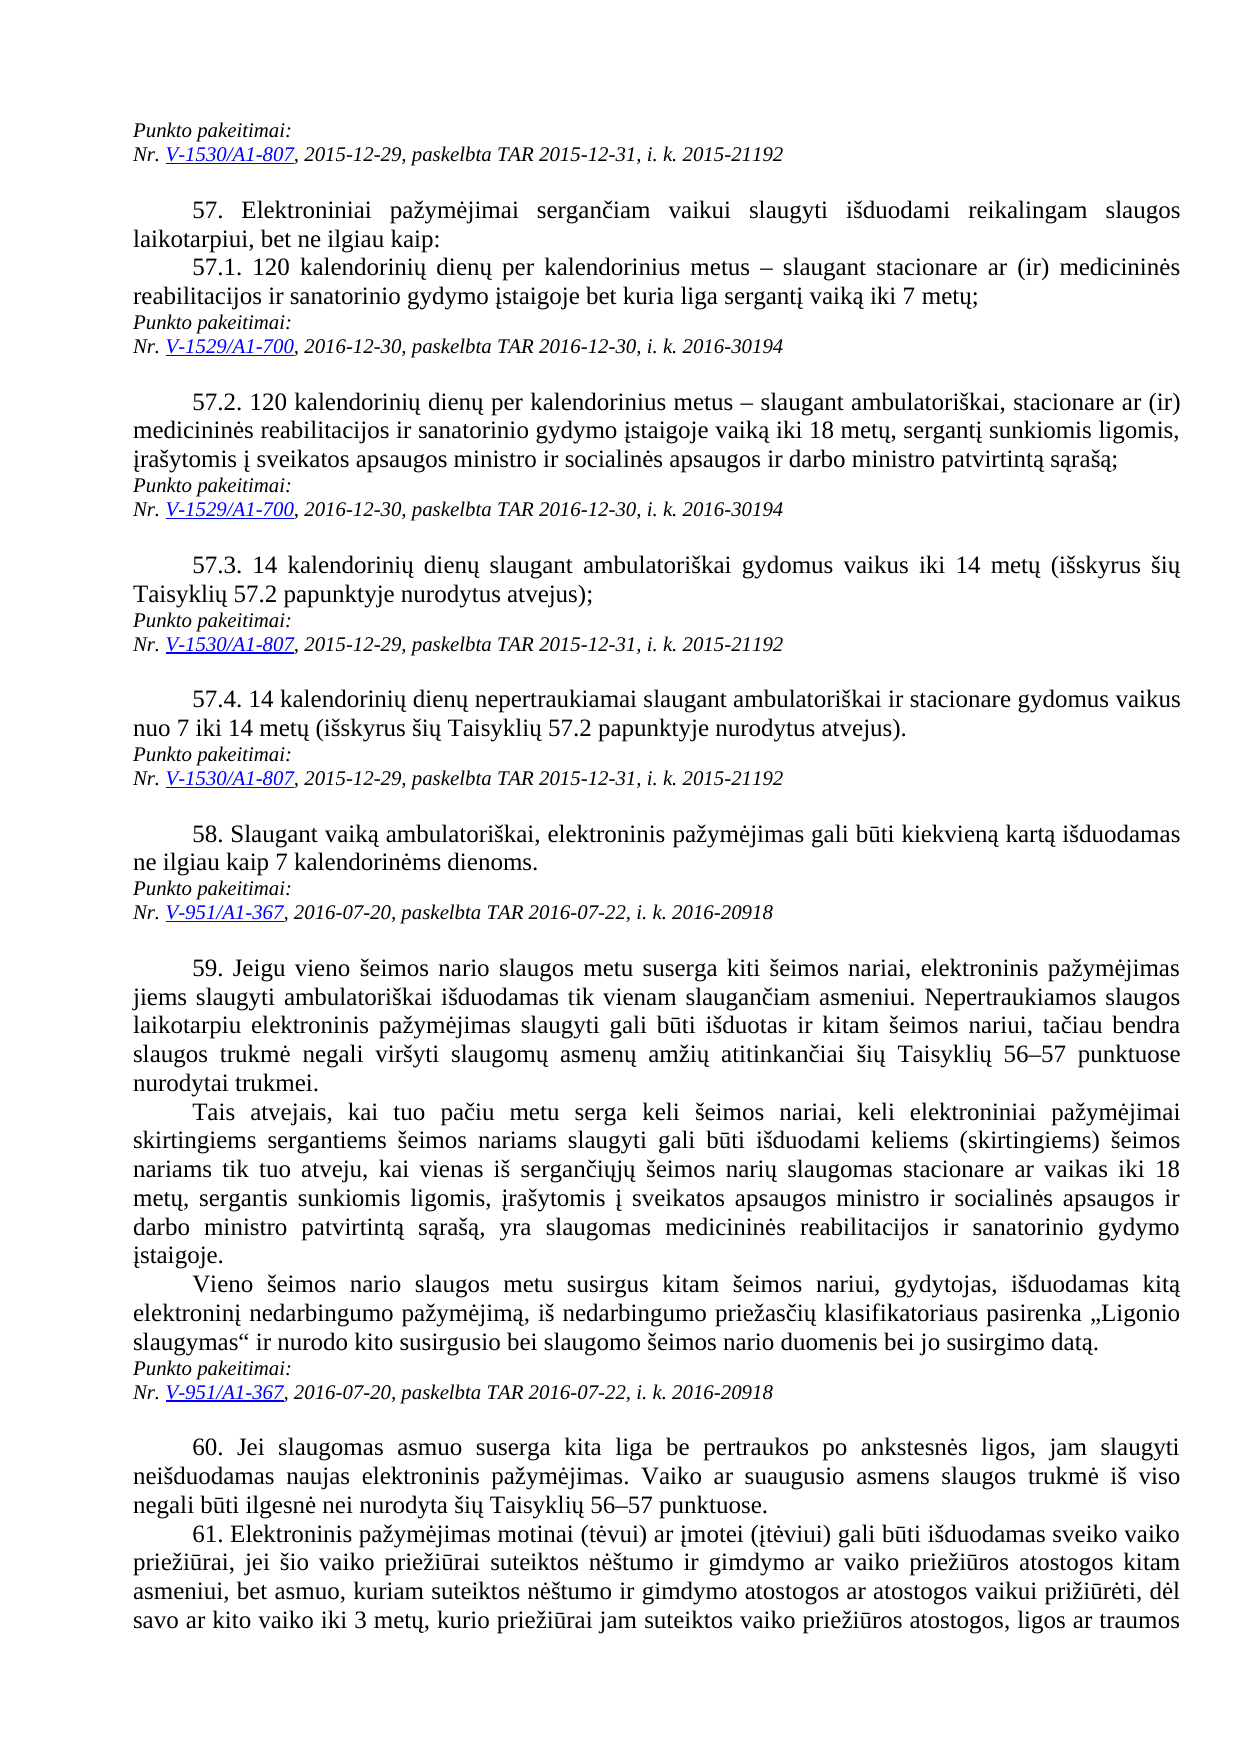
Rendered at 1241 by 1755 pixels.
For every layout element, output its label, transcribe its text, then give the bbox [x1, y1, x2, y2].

text 58. Slaugant vaiką ambulatoriškai, elektroninis pažymėjimas gali būti kiekvieną kartą išduodamas ne ilgiau kaip 7 kalendorinėms dienoms. [133, 819, 1181, 876]
text Tais atvejais, kai tuo pačiu metu serga keli šeimos nariai, keli elektroniniai pažymėjimai skirtingiems sergantiems šeimos nariams slaugyti gali būti išduodami keliems (skirtingiems) šeimos nariams tik tuo atveju, kai vienas iš sergančiųjų šeimos narių slaugomas stacionare ar vaikas iki 18 metų, sergantis sunkiomis ligomis, įrašytomis į sveikatos apsaugos ministro ir socialinės apsaugos ir darbo ministro patvirtintą sąrašą, yra slaugomas medicininės reabilitacijos ir sanatorinio gydymo įstaigoje. [133, 1097, 1181, 1269]
text Vieno šeimos nario slaugos metu susirgus kitam šeimos nariui, gydytojas, išduodamas kitą elektroninį nedarbingumo pažymėjimą, iš nedarbingumo priežasčių klasifikatoriaus pasirenka „Ligonio slaugymas“ ir nurodo kito susirgusio bei slaugomo šeimos nario duomenis bei jo susirgimo datą. [133, 1269, 1181, 1356]
text 59. Jeigu vieno šeimos nario slaugos metu suserga kiti šeimos nariai, elektroninis pažymėjimas jiems slaugyti ambulatoriškai išduodamas tik vienam slaugančiam asmeniui. Nepertraukiamos slaugos laikotarpiu elektroninis pažymėjimas slaugyti gali būti išduotas ir kitam šeimos nariui, tačiau bendra slaugos trukmė negali viršyti slaugomų asmenų amžių atitinkančiai šių Taisyklių 56–57 punktuose nurodytai trukmei. [133, 953, 1181, 1097]
text Nr. V-1529/A1-700, 2016-12-30, paskelbta TAR 2016-12-30, i. k. 2016-30194 [133, 334, 1181, 358]
text Nr. V-1529/A1-700, 2016-12-30, paskelbta TAR 2016-12-30, i. k. 2016-30194 [133, 497, 1181, 521]
text 57. Elektroniniai pažymėjimai sergančiam vaikui slaugyti išduodami reikalingam slaugos laikotarpiui, bet ne ilgiau kaip: [133, 195, 1181, 252]
text 61. Elektroninis pažymėjimas motinai (tėvui) ar įmotei (įtėviui) gali būti išduodamas sveiko vaiko priežiūrai, jei šio vaiko priežiūrai suteiktos nėštumo ir gimdymo ar vaiko priežiūros atostogos kitam asmeniui, bet asmuo, kuriam suteiktos nėštumo ir gimdymo atostogos ar atostogos vaikui prižiūrėti, dėl savo ar kito vaiko iki 3 metų, kurio priežiūrai jam suteiktos vaiko priežiūros atostogos, ligos ar traumos [133, 1519, 1181, 1634]
text Punkto pakeitimai: [133, 742, 1181, 766]
text Nr. V-1530/A1-807, 2015-12-29, paskelbta TAR 2015-12-31, i. k. 2015-21192 [133, 632, 1181, 656]
text Punkto pakeitimai: [133, 876, 1181, 900]
text 57.4. 14 kalendorinių dienų nepertraukiamai slaugant ambulatoriškai ir stacionare gydomus vaikus nuo 7 iki 14 metų (išskyrus šių Taisyklių 57.2 papunktyje nurodytus atvejus). [133, 684, 1181, 742]
text 57.3. 14 kalendorinių dienų slaugant ambulatoriškai gydomus vaikus iki 14 metų (išskyrus šių Taisyklių 57.2 papunktyje nurodytus atvejus); [133, 550, 1181, 607]
text 60. Jei slaugomas asmuo suserga kita liga be pertraukos po ankstesnės ligos, jam slaugyti neišduodamas naujas elektroninis pažymėjimas. Vaiko ar suaugusio asmens slaugos trukmė iš viso negali būti ilgesnė nei nurodyta šių Taisyklių 56–57 punktuose. [133, 1432, 1181, 1519]
text 57.2. 120 kalendorinių dienų per kalendorinius metus – slaugant ambulatoriškai, stacionare ar (ir) medicininės reabilitacijos ir sanatorinio gydymo įstaigoje vaiką iki 18 metų, sergantį sunkiomis ligomis, įrašytomis į sveikatos apsaugos ministro ir socialinės apsaugos ir darbo ministro patvirtintą sąrašą; [133, 387, 1181, 473]
text Punkto pakeitimai: [133, 607, 1181, 632]
text Nr. V-951/A1-367, 2016-07-20, paskelbta TAR 2016-07-22, i. k. 2016-20918 [133, 1380, 1181, 1404]
text Punkto pakeitimai: [133, 473, 1181, 497]
text Nr. V-1530/A1-807, 2015-12-29, paskelbta TAR 2015-12-31, i. k. 2015-21192 [133, 766, 1181, 790]
text Nr. V-951/A1-367, 2016-07-20, paskelbta TAR 2016-07-22, i. k. 2016-20918 [133, 900, 1181, 924]
text Punkto pakeitimai: [133, 118, 1181, 142]
text Nr. V-1530/A1-807, 2015-12-29, paskelbta TAR 2015-12-31, i. k. 2015-21192 [133, 142, 1181, 166]
text Punkto pakeitimai: [133, 1356, 1181, 1380]
text 57.1. 120 kalendorinių dienų per kalendorinius metus – slaugant stacionare ar (ir) medicininės reabilitacijos ir sanatorinio gydymo įstaigoje bet kuria liga sergantį vaiką iki 7 metų; [133, 252, 1181, 310]
text Punkto pakeitimai: [133, 310, 1181, 334]
